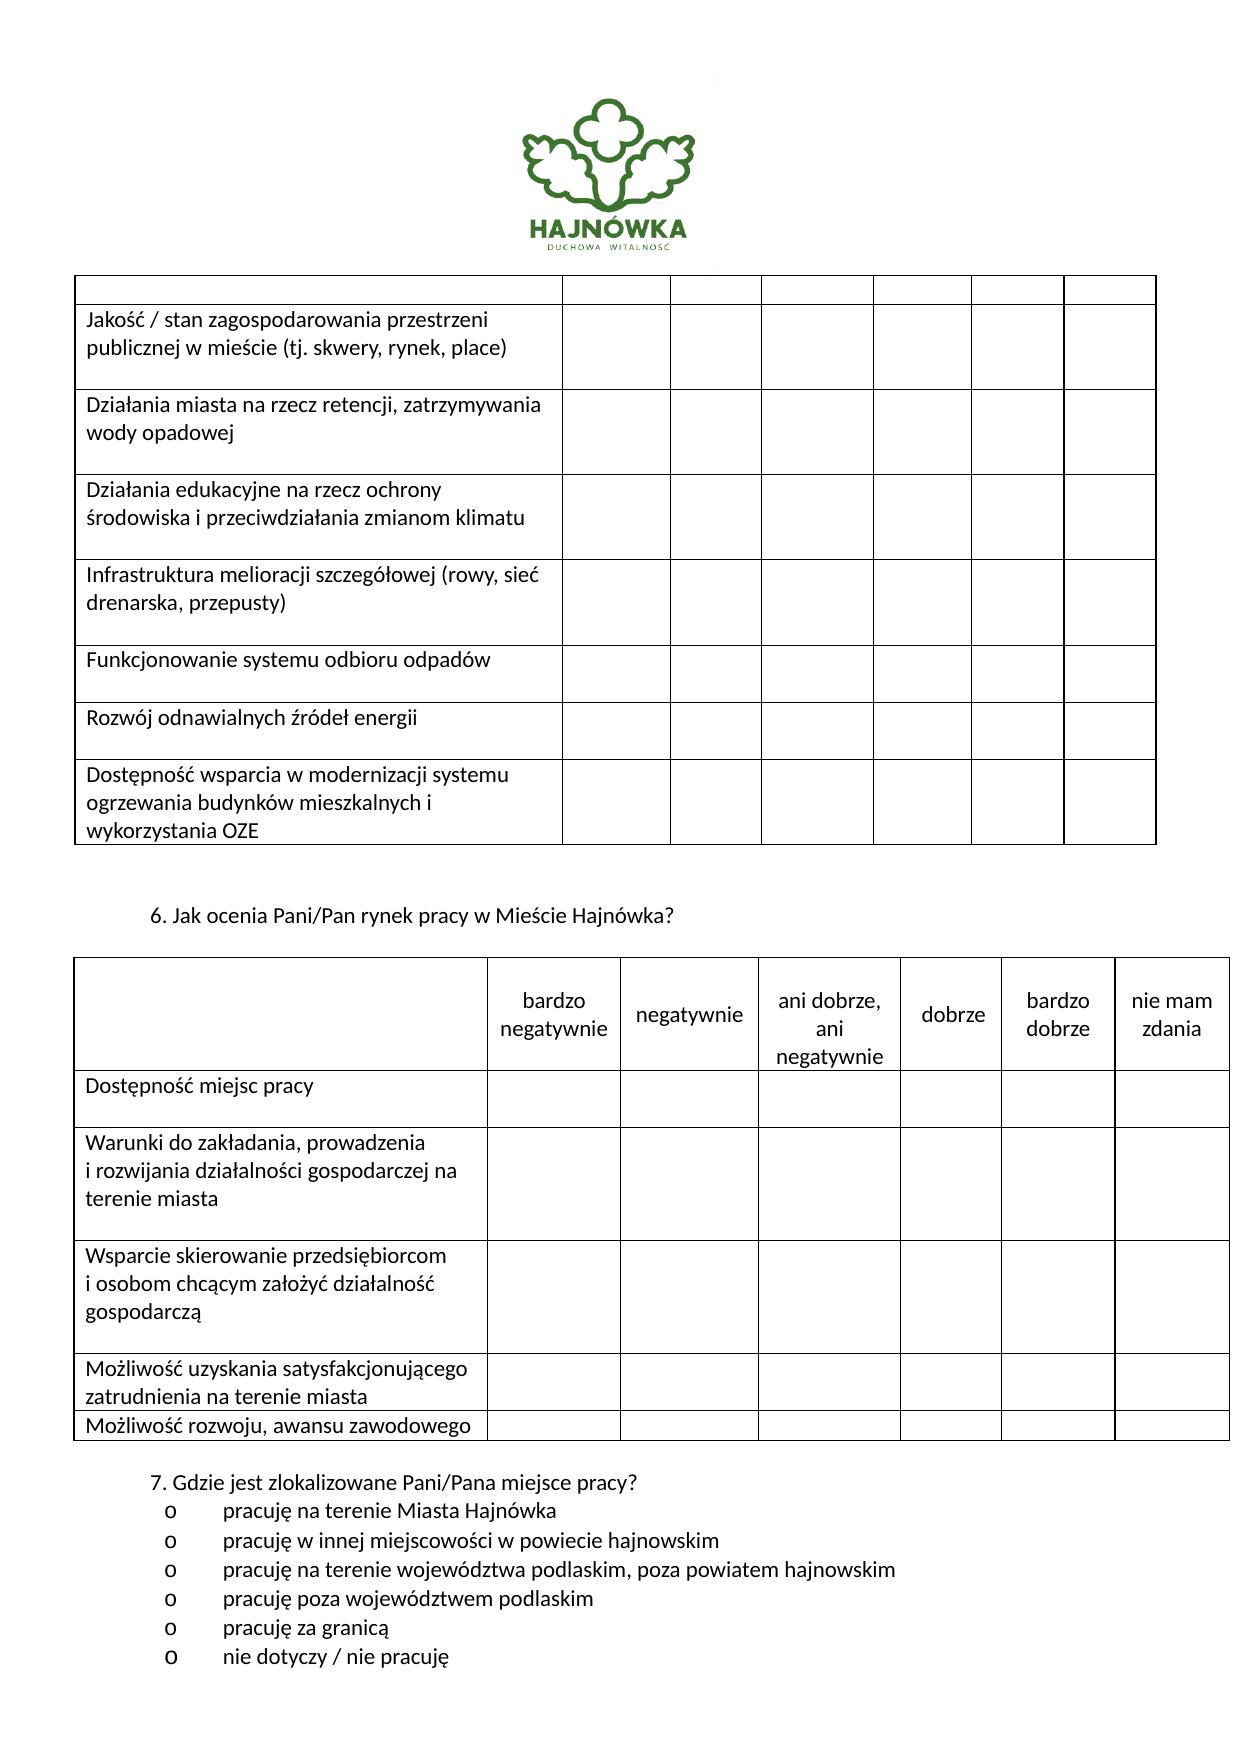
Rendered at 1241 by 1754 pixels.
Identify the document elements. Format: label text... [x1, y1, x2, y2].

table_cell [762, 475, 873, 559]
table_cell [972, 390, 1063, 474]
table_cell Możliwość uzyskania satysfakcjonującego zatrudnienia na terenie miasta [75, 1354, 487, 1410]
table_cell [762, 703, 873, 759]
table_cell [671, 305, 761, 389]
table_cell [759, 1071, 900, 1127]
table_cell [1065, 646, 1155, 702]
table_cell [488, 1354, 620, 1410]
table_cell [972, 760, 1063, 844]
table_cell Funkcjonowanie systemu odbioru odpadów [76, 646, 562, 702]
table_cell Jakość / stan zagospodarowania przestrzeni publicznej w mieście (tj. skwery, rynek, place) [76, 305, 562, 389]
table_cell [1065, 560, 1155, 644]
table_cell [1116, 1411, 1229, 1439]
table_cell [671, 276, 761, 304]
table_cell [874, 475, 971, 559]
table_cell [874, 760, 971, 844]
table_cell Warunki do zakładania, prowadzenia i rozwijania działalności gospodarczej na terenie miasta [75, 1128, 487, 1240]
table_cell Dostępność miejsc pracy [75, 1071, 487, 1127]
table_cell [488, 1241, 620, 1353]
table_cell [759, 1411, 900, 1439]
table_cell [901, 1128, 1001, 1240]
table_cell [1116, 1128, 1229, 1240]
table_cell [762, 560, 873, 644]
table_cell [762, 646, 873, 702]
list 6. Jak ocenia Pani/Pan rynek pracy w Mieście Hajnówka? [112, 901, 1165, 929]
list nie dotyczy / nie pracuję [164, 1642, 1165, 1672]
table_cell [874, 560, 971, 644]
table_header negatywnie [621, 958, 758, 1070]
table_cell [901, 1241, 1001, 1353]
table_header dobrze [901, 958, 1001, 1070]
table_cell [671, 760, 761, 844]
table_cell Działania miasta na rzecz retencji, zatrzymywania wody opadowej [76, 390, 562, 474]
table_cell [901, 1071, 1001, 1127]
table_cell [1065, 390, 1155, 474]
table_cell [874, 390, 971, 474]
table_cell [1065, 760, 1155, 844]
table_cell [972, 305, 1063, 389]
table_header [75, 958, 487, 1070]
table_cell [762, 305, 873, 389]
list pracuję na terenie Miasta Hajnówka [164, 1497, 1165, 1526]
table_cell [762, 390, 873, 474]
table_cell [1065, 305, 1155, 389]
table_cell [1002, 1354, 1114, 1410]
table_cell [972, 646, 1063, 702]
table_header nie mam zdania [1116, 958, 1229, 1070]
table_header ani dobrze, ani negatywnie [759, 958, 900, 1070]
table_cell [1116, 1241, 1229, 1353]
table_cell [1002, 1411, 1114, 1439]
table_cell [621, 1354, 758, 1410]
table_cell [759, 1128, 900, 1240]
table_cell [621, 1071, 758, 1127]
table_cell [1002, 1128, 1114, 1240]
table_cell [563, 475, 670, 559]
table_cell [759, 1354, 900, 1410]
list 7. Gdzie jest zlokalizowane Pani/Pana miejsce pracy? [112, 1468, 1165, 1497]
table_cell [1002, 1071, 1114, 1127]
table_cell [901, 1354, 1001, 1410]
table_cell [671, 560, 761, 644]
table_cell Rozwój odnawialnych źródeł energii [76, 703, 562, 759]
table_cell [972, 475, 1063, 559]
table_cell [874, 276, 971, 304]
table_cell [1116, 1071, 1229, 1127]
table_cell [621, 1128, 758, 1240]
table_cell [563, 646, 670, 702]
table_cell Działania edukacyjne na rzecz ochrony środowiska i przeciwdziałania zmianom klimatu [76, 475, 562, 559]
table_cell [874, 703, 971, 759]
table_cell [762, 760, 873, 844]
table_cell Wsparcie skierowanie przedsiębiorcom i osobom chcącym założyć działalność gospodarczą [75, 1241, 487, 1353]
table_cell [972, 703, 1063, 759]
table_cell [621, 1411, 758, 1439]
table_header bardzo negatywnie [488, 958, 620, 1070]
table_cell [488, 1411, 620, 1439]
table_cell [1065, 475, 1155, 559]
table_cell [488, 1128, 620, 1240]
list pracuję w innej miejscowości w powiecie hajnowskim [164, 1526, 1165, 1555]
table_cell Infrastruktura melioracji szczegółowej (rowy, sieć drenarska, przepusty) [76, 560, 562, 644]
table_cell [563, 560, 670, 644]
table_cell [972, 560, 1063, 644]
table_cell [563, 276, 670, 304]
table_cell Możliwość rozwoju, awansu zawodowego [75, 1411, 487, 1439]
table_cell [874, 305, 971, 389]
picture [498, 73, 719, 275]
table_cell [874, 646, 971, 702]
table_cell [1065, 276, 1155, 304]
table_cell [1002, 1241, 1114, 1353]
table_cell [488, 1071, 620, 1127]
table_cell [671, 703, 761, 759]
table_cell [901, 1411, 1001, 1439]
table_cell [76, 276, 562, 304]
table_cell Dostępność wsparcia w modernizacji systemu ogrzewania budynków mieszkalnych i wykorzystania OZE [76, 760, 562, 844]
table_cell [972, 276, 1063, 304]
table_cell [621, 1241, 758, 1353]
list pracuję na terenie województwa podlaskim, poza powiatem hajnowskim [164, 1555, 1165, 1584]
table_cell [1116, 1354, 1229, 1410]
table_cell [563, 390, 670, 474]
table_cell [671, 390, 761, 474]
table_cell [563, 760, 670, 844]
table_cell [762, 276, 873, 304]
table_header bardzo dobrze [1002, 958, 1114, 1070]
list pracuję poza województwem podlaskim [164, 1584, 1165, 1613]
table_cell [671, 475, 761, 559]
table_cell [759, 1241, 900, 1353]
table_cell [671, 646, 761, 702]
table_cell [563, 305, 670, 389]
table_cell [563, 703, 670, 759]
list pracuję za granicą [164, 1613, 1165, 1642]
table_cell [1065, 703, 1155, 759]
